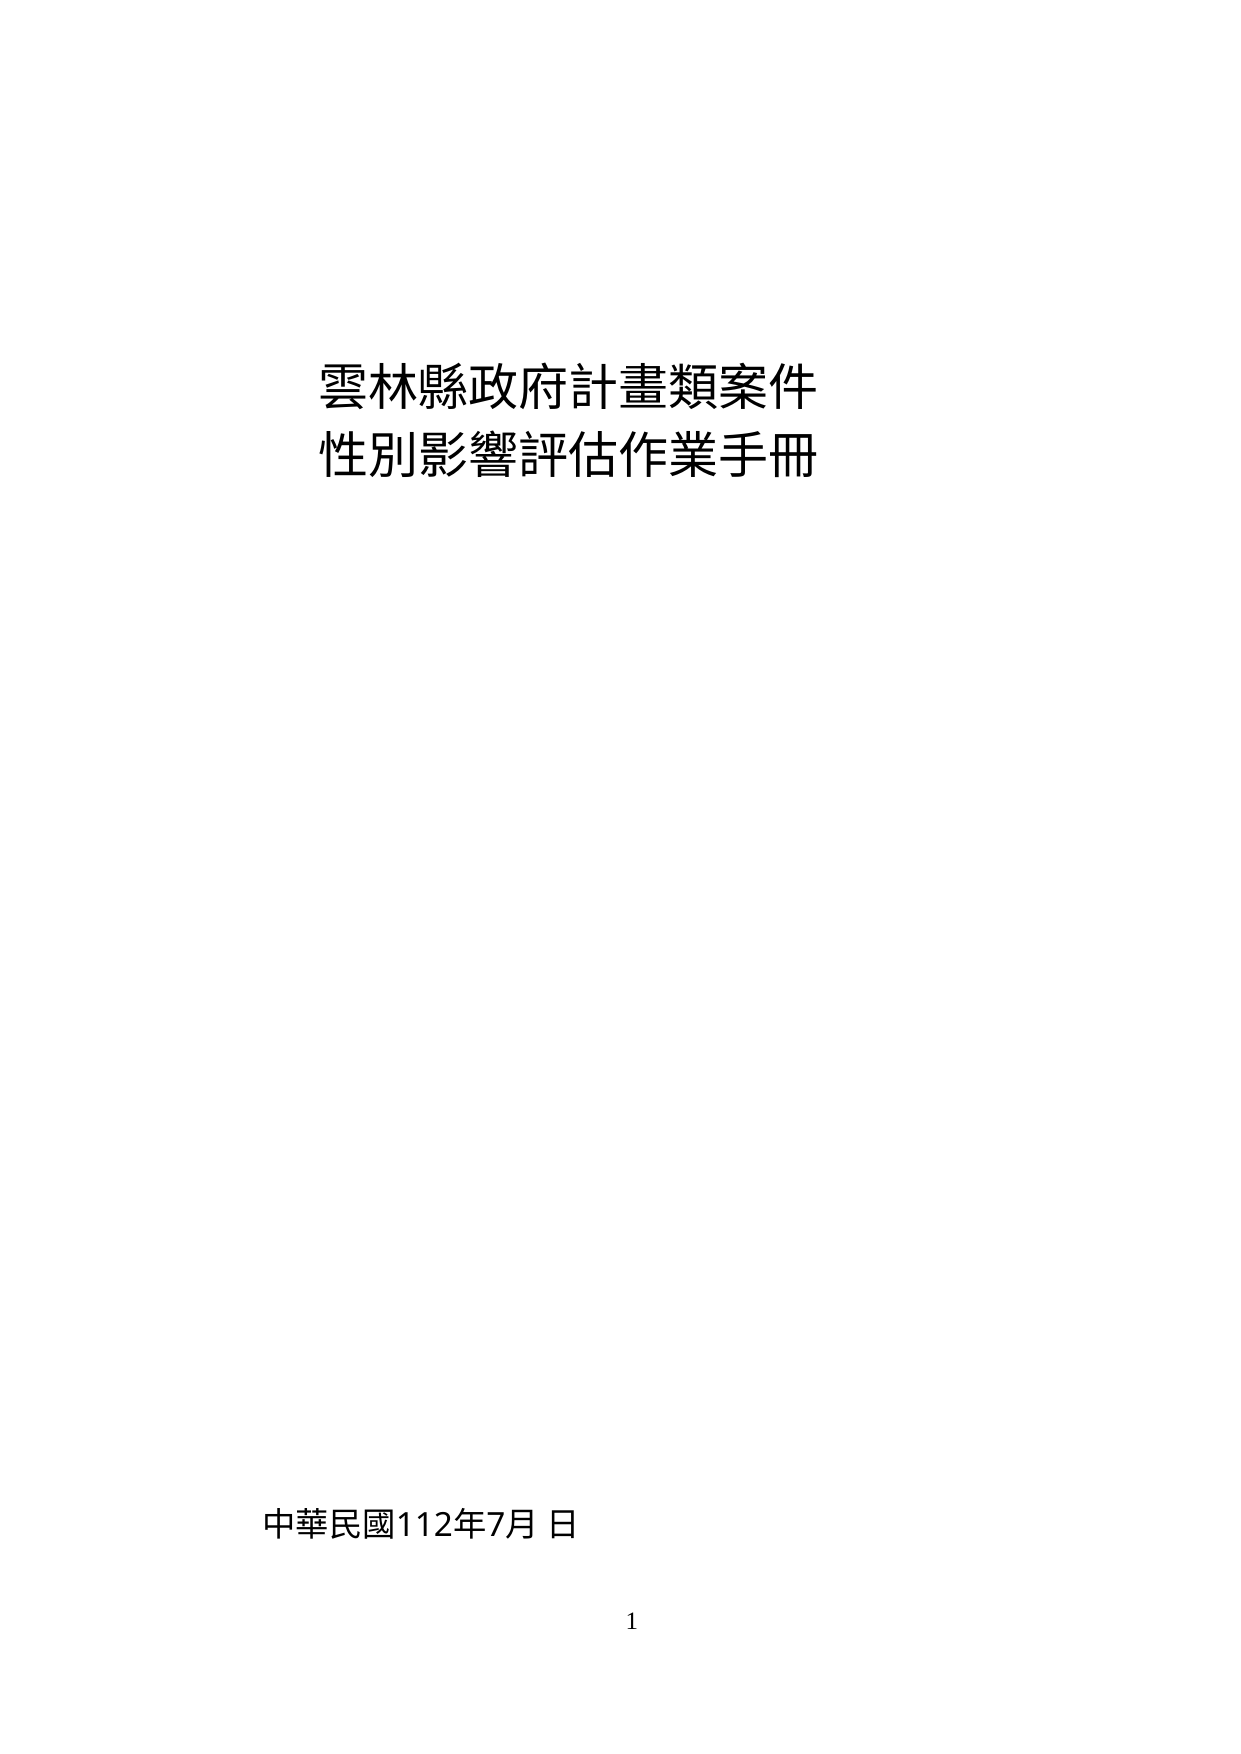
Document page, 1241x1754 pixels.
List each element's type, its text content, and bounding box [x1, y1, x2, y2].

text 中華民國112年7月 日 [118, 1497, 1145, 1546]
text 性別影響評估作業手冊 [118, 420, 1145, 488]
text 雲林縣政府計畫類案件 [118, 352, 1145, 420]
